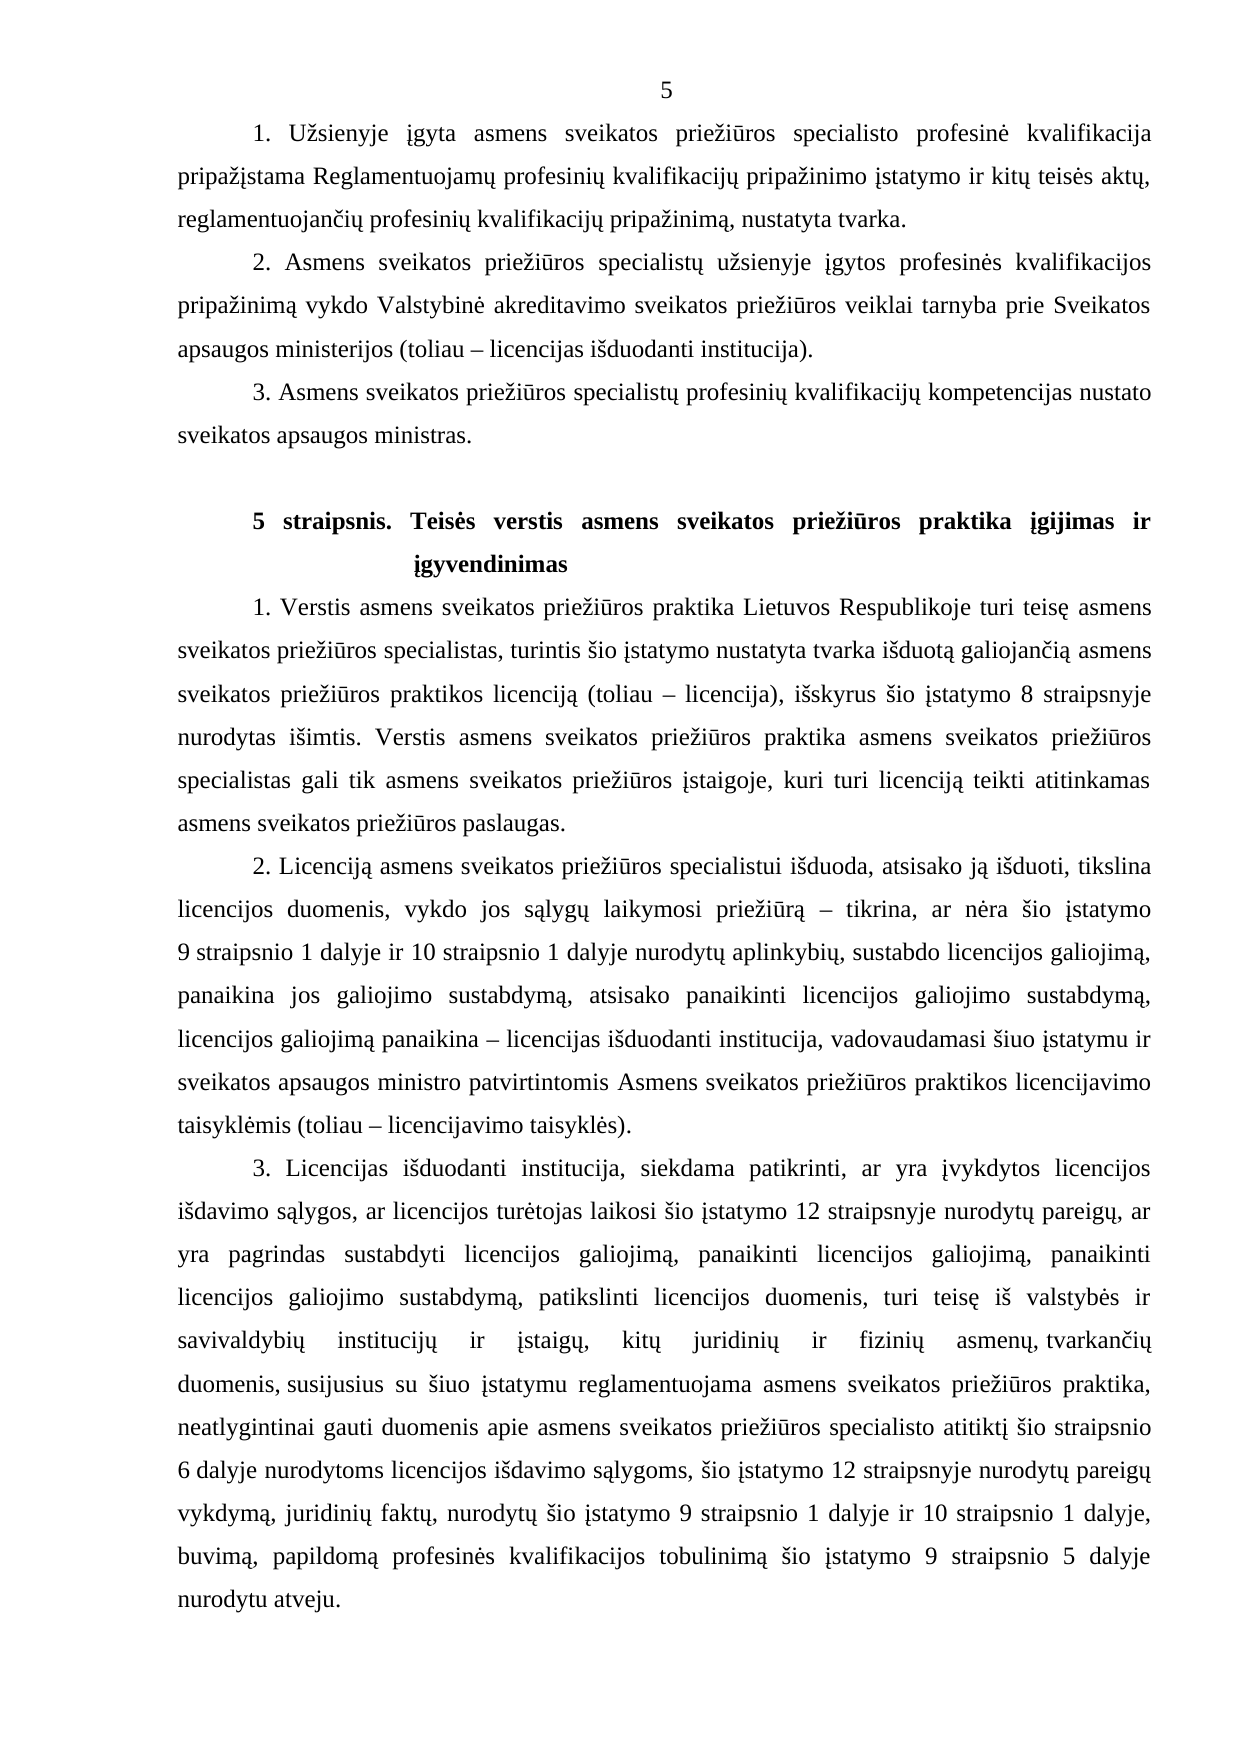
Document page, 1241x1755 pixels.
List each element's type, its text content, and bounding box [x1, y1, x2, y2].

text 5 straipsnis. Teisės verstis asmens sveikatos priežiūros praktika įgijimas ir įgyvendinimas [252, 506, 1152, 578]
text 3. Licencijas išduodanti institucija, siekdama patikrinti, ar yra įvykdytos licencijos išdavimo sąlygos, ar licencijos turėtojas laikosi šio įstatymo 12 straipsnyje nurodytų pareigų, ar yra pagrindas sustabdyti licencijos galiojimą, panaikinti licencijos galiojimą, panaikinti licencijos galiojimo sustabdymą, patikslinti licencijos duomenis, turi teisę iš valstybės ir savivaldybių institucijų ir įstaigų, kitų juridinių ir fizinių asmenų, tvarkančių duomenis, susijusius su šiuo įstatymu reglamentuojama asmens sveikatos priežiūros praktika, neatlygintinai gauti duomenis apie asmens sveikatos priežiūros specialisto atitiktį šio straipsnio 6 dalyje nurodytoms licencijos išdavimo sąlygoms, šio įstatymo 12 straipsnyje nurodytų pareigų vykdymą, juridinių faktų, nurodytų šio įstatymo 9 straipsnio 1 dalyje ir 10 straipsnio 1 dalyje, buvimą, papildomą profesinės kvalifikacijos tobulinimą šio įstatymo 9 straipsnio 5 dalyje nurodytu atveju. [177, 1153, 1152, 1613]
text 1. Verstis asmens sveikatos priežiūros praktika Lietuvos Respublikoje turi teisę asmens sveikatos priežiūros specialistas, turintis šio įstatymo nustatyta tvarka išduotą galiojančią asmens sveikatos priežiūros praktikos licenciją (toliau – licencija), išskyrus šio įstatymo 8 straipsnyje nurodytas išimtis. Verstis asmens sveikatos priežiūros praktika asmens sveikatos priežiūros specialistas gali tik asmens sveikatos priežiūros įstaigoje, kuri turi licenciją teikti atitinkamas asmens sveikatos priežiūros paslaugas. [177, 592, 1152, 837]
text 3. Asmens sveikatos priežiūros specialistų profesinių kvalifikacijų kompetencijas nustato sveikatos apsaugos ministras. [177, 377, 1152, 449]
text 2. Asmens sveikatos priežiūros specialistų užsienyje įgytos profesinės kvalifikacijos pripažinimą vykdo Valstybinė akreditavimo sveikatos priežiūros veiklai tarnyba prie Sveikatos apsaugos ministerijos (toliau – licencijas išduodanti institucija). [177, 247, 1152, 362]
text 1. Užsienyje įgyta asmens sveikatos priežiūros specialisto profesinė kvalifikacija pripažįstama Reglamentuojamų profesinių kvalifikacijų pripažinimo įstatymo ir kitų teisės aktų, reglamentuojančių profesinių kvalifikacijų pripažinimą, nustatyta tvarka. [177, 118, 1152, 233]
text 2. Licenciją asmens sveikatos priežiūros specialistui išduoda, atsisako ją išduoti, tikslina licencijos duomenis, vykdo jos sąlygų laikymosi priežiūrą – tikrina, ar nėra šio įstatymo 9 straipsnio 1 dalyje ir 10 straipsnio 1 dalyje nurodytų aplinkybių, sustabdo licencijos galiojimą, panaikina jos galiojimo sustabdymą, atsisako panaikinti licencijos galiojimo sustabdymą, licencijos galiojimą panaikina – licencijas išduodanti institucija, vadovaudamasi šiuo įstatymu ir sveikatos apsaugos ministro patvirtintomis Asmens sveikatos priežiūros praktikos licencijavimo taisyklėmis (toliau – licencijavimo taisyklės). [177, 851, 1152, 1139]
